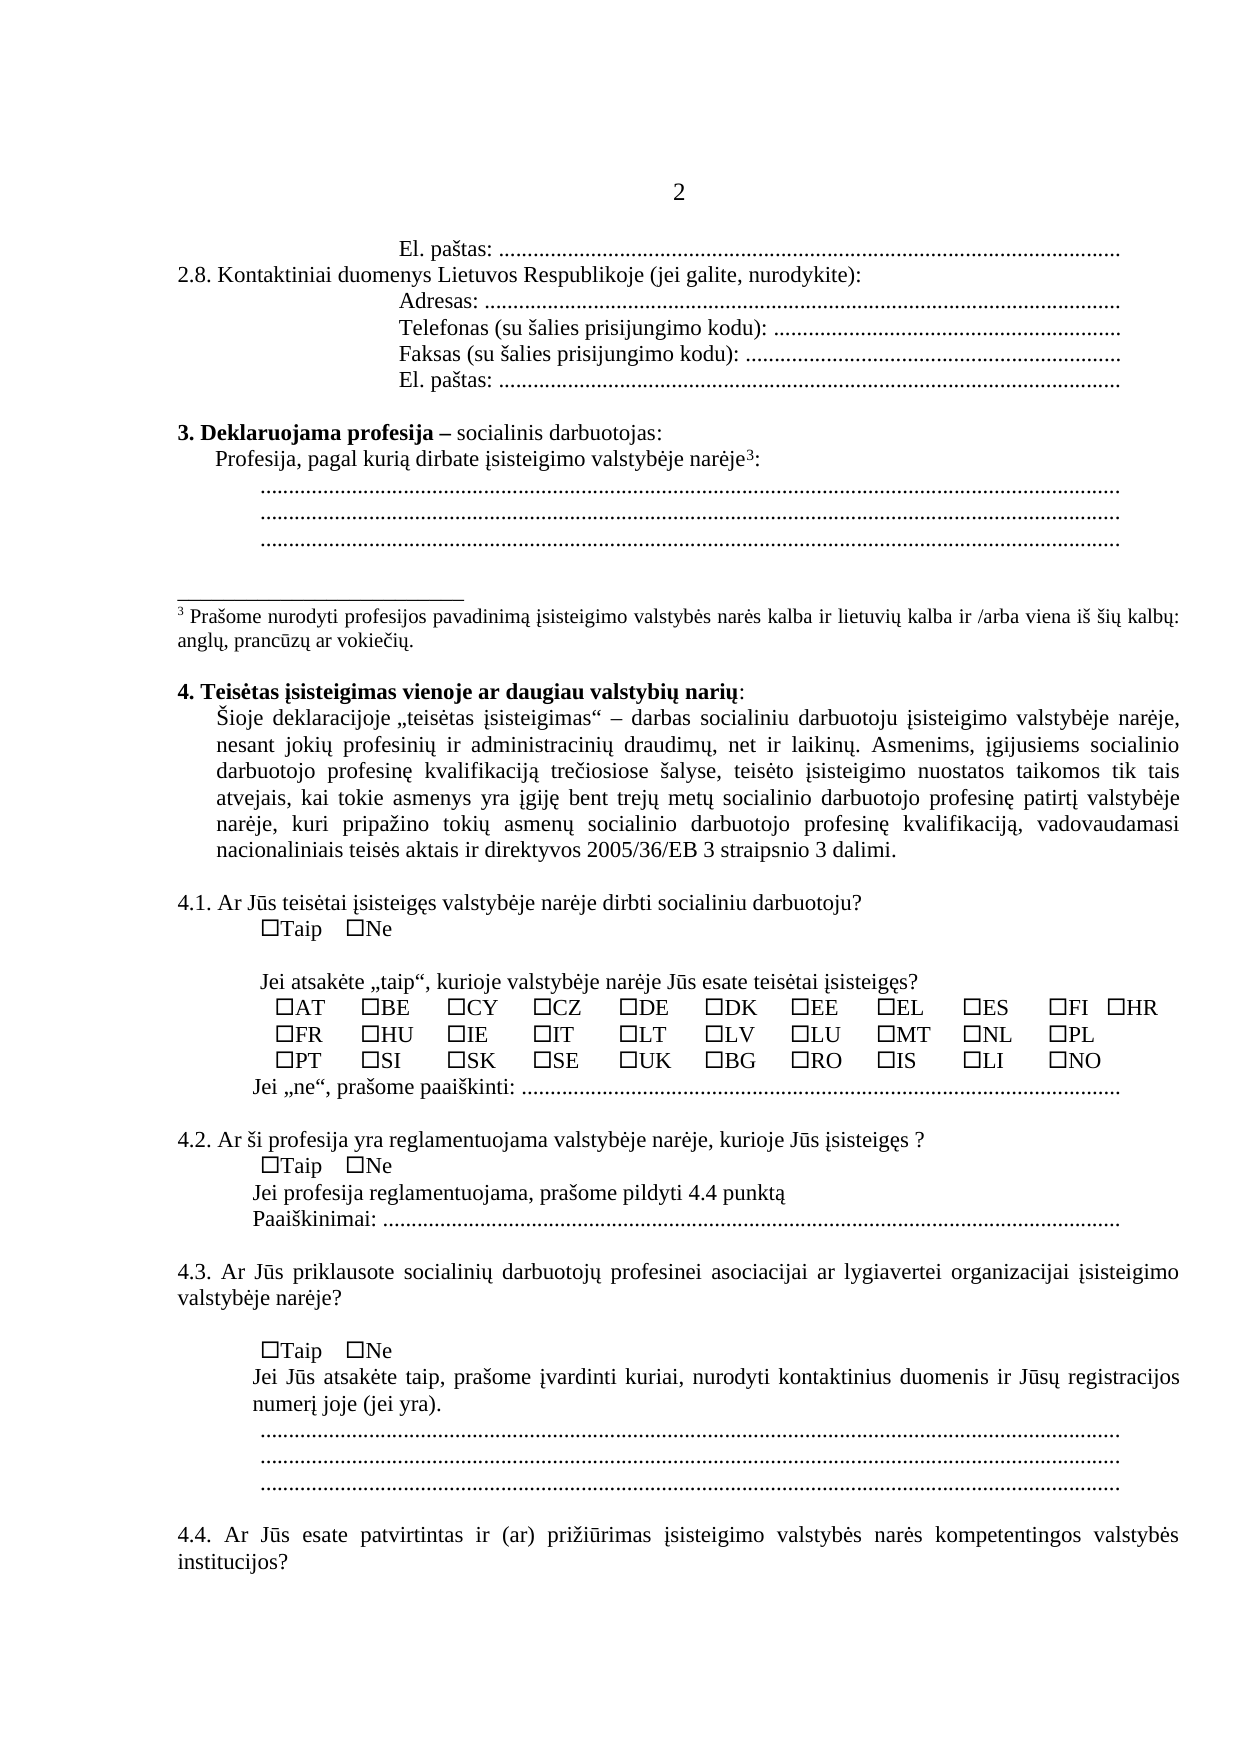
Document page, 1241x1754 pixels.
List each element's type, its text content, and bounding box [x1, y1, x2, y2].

text Adresas: [398, 287, 1181, 314]
text ... [251, 1469, 1181, 1495]
table_cell []SK [435, 1047, 521, 1073]
table_cell []RO [779, 1047, 864, 1073]
table_header []DE [607, 994, 693, 1021]
table_cell []IE [435, 1021, 521, 1047]
table_cell []LV [693, 1021, 779, 1047]
text Telefonas (su šalies prisijungimo kodu): [398, 314, 1181, 340]
table_header []EE [779, 994, 864, 1021]
table_cell []LU [779, 1021, 864, 1047]
text ... [251, 524, 1181, 551]
table_header []CY [435, 994, 521, 1021]
text 4.4. Ar Jūs esate patvirtintas ir (ar) prižiūrimas įsisteigimo valstybės narės kompetentingos valstybės institucijos? [177, 1521, 1181, 1574]
table_cell []FR [263, 1021, 349, 1047]
text 4.1. Ar Jūs teisėtai įsisteigęs valstybėje narėje dirbti socialiniu darbuotoju? [177, 889, 1181, 915]
table_cell []LI [951, 1047, 1036, 1073]
text El. paštas: [398, 235, 1181, 261]
text Jei „ne“, prašome paaiškinti: [252, 1073, 1181, 1100]
text 2.8. Kontaktiniai duomenys Lietuvos Respublikoje (jei galite, nurodykite): [177, 261, 1181, 287]
text 4.2. Ar ši profesija yra reglamentuojama valstybėje narėje, kurioje Jūs įsisteigęs ? [177, 1126, 1181, 1152]
table_header []ES [951, 994, 1036, 1021]
table_cell []IS [865, 1047, 951, 1073]
text Profesija, pagal kurią dirbate įsisteigimo valstybėje narėje3: [215, 446, 1181, 472]
text Faksas (su šalies prisijungimo kodu): [398, 340, 1181, 366]
text Jei profesija reglamentuojama, prašome pildyti 4.4 punktą [252, 1179, 1181, 1205]
table_cell []MT [865, 1021, 951, 1047]
text El. paštas: [398, 366, 1181, 393]
table_header []FI HR [1036, 994, 1192, 1021]
table_cell []HU [349, 1021, 435, 1047]
table_header []CZ [521, 994, 607, 1021]
text 4.3. Ar Jūs priklausote socialinių darbuotojų profesinei asociacijai ar lygiavertei organizacijai įsisteigimo valstybėje narėje? [177, 1258, 1181, 1311]
table_cell []SE [521, 1047, 607, 1073]
table_header [177, 994, 263, 1021]
table_cell []BG [693, 1047, 779, 1073]
text Jei atsakėte „taip“, kurioje valstybėje narėje Jūs esate teisėtai įsisteigęs? [251, 968, 1181, 994]
table_cell []PL [1036, 1021, 1192, 1047]
table_cell []UK [607, 1047, 693, 1073]
text 3 Prašome nurodyti profesijos pavadinimą įsisteigimo valstybės narės kalba ir lietuvių kalba ir /arba viena iš šių kalbų: anglų, prancūzų ar vokiečių. [177, 604, 1181, 652]
table_cell [177, 1047, 263, 1073]
text 4. Teisėtas įsisteigimas vienoje ar daugiau valstybių narių: [177, 678, 1181, 704]
table_cell []IT [521, 1021, 607, 1047]
text _________________________ [177, 577, 1181, 604]
text [] Taip []Ne [251, 915, 1181, 942]
text ... [251, 472, 1181, 498]
text Jei Jūs atsakėte taip, prašome įvardinti kuriai, nurodyti kontaktinius duomenis ir Jūsų registracijos numerį joje (jei yra). [252, 1363, 1181, 1416]
table_header []DK [693, 994, 779, 1021]
text [] Taip []Ne [251, 1337, 1181, 1363]
table_header []AT [263, 994, 349, 1021]
table_cell [177, 1021, 263, 1047]
text 3. Deklaruojama profesija – socialinis darbuotojas: [177, 419, 1181, 446]
table_cell []PT [263, 1047, 349, 1073]
text ... [251, 1442, 1181, 1469]
table_header []BE [349, 994, 435, 1021]
table_cell []NO [1036, 1047, 1192, 1073]
table_header []EL [865, 994, 951, 1021]
table_cell []SI [349, 1047, 435, 1073]
text [] Taip []Ne [251, 1152, 1181, 1179]
text ... [251, 498, 1181, 524]
text ... [251, 1416, 1181, 1442]
text Paaiškinimai: [252, 1205, 1181, 1232]
table_cell []NL [951, 1021, 1036, 1047]
text Šioje deklaracijoje „teisėtas įsisteigimas“ – darbas socialiniu darbuotoju įsisteigimo valstybėje narėje, nesant jokių profesinių ir administracinių draudimų, net ir laikinų. Asmenims, įgijusiems socialinio darbuotojo profesinę kvalifikaciją trečiosiose šalyse, teisėto įsisteigimo nuostatos taikomos tik tais atvejais, kai tokie asmenys yra įgiję bent trejų metų socialinio darbuotojo profesinę patirtį valstybėje narėje, kuri pripažino tokių asmenų socialinio darbuotojo profesinę kvalifikaciją, vadovaudamasi nacionaliniais teisės aktais ir direktyvos 2005/36/EB 3 straipsnio 3 dalimi. [216, 704, 1181, 863]
table_cell []LT [607, 1021, 693, 1047]
